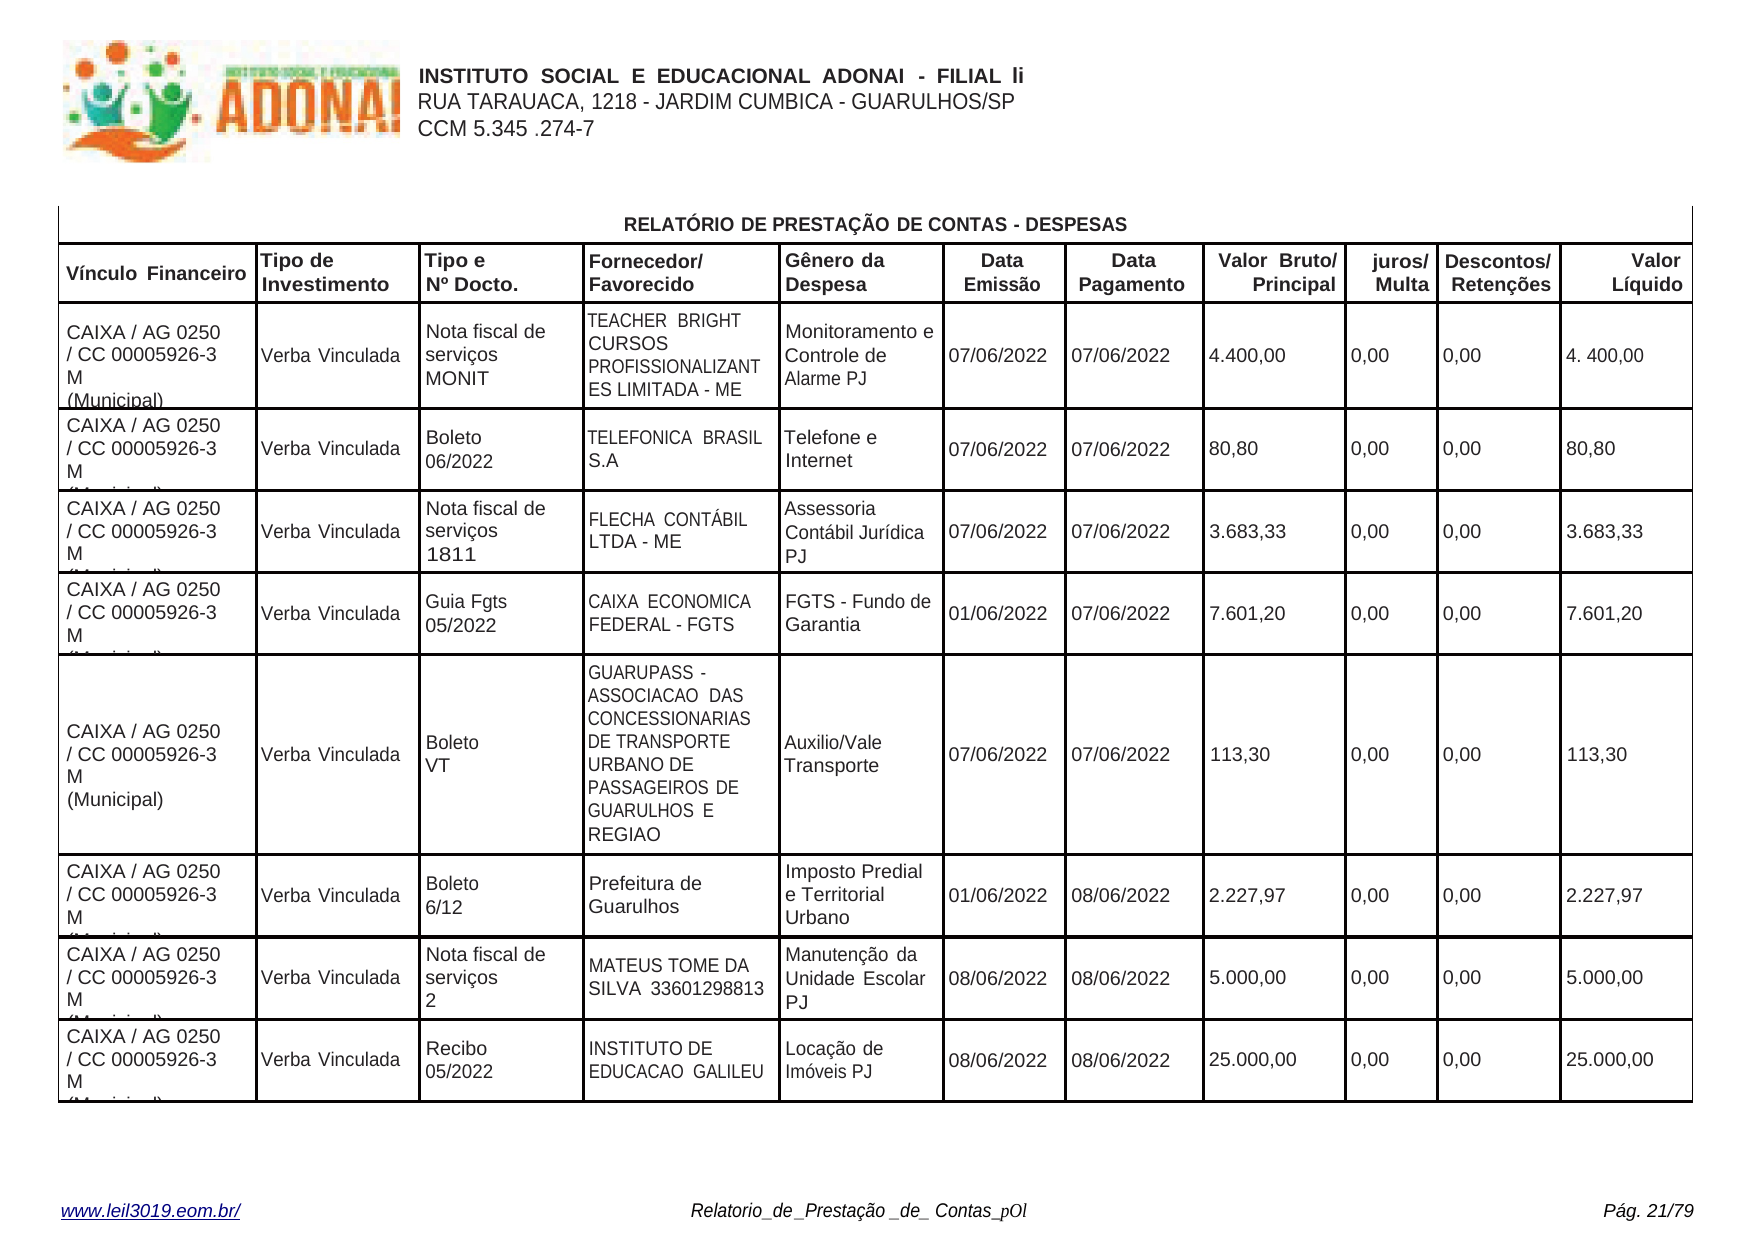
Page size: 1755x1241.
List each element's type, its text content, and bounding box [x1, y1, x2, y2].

table_cell Valor Líquido [1562, 245, 1692, 301]
table_cell Recibo 05/2022 [421, 1021, 582, 1100]
table_cell 07/06/2022 [1067, 410, 1202, 489]
table_cell 0,00 [1439, 492, 1559, 571]
table_cell 01/06/2022 [945, 856, 1064, 935]
table_cell 80,80 [1562, 410, 1692, 489]
table_cell CAIXA ECONOMICA FEDERAL - FGTS [585, 574, 778, 653]
table_cell Prefeitura de Guarulhos [585, 856, 778, 935]
table_cell 0,00 [1439, 574, 1559, 653]
table_cell FGTS - Fundo de Garantia [781, 574, 942, 653]
table_cell 07/06/2022 [1067, 304, 1202, 407]
table_cell 07/06/2022 [945, 410, 1064, 489]
table_cell 07/06/2022 [945, 656, 1064, 853]
table_cell Imposto Predial e Territorial Urbano [781, 856, 942, 935]
table_cell 08/06/2022 [1067, 1021, 1202, 1100]
table_cell 0,00 [1347, 856, 1436, 935]
table_cell 08/06/2022 [945, 1021, 1064, 1100]
table_cell 07/06/2022 [1067, 656, 1202, 853]
table_cell 0,00 [1347, 410, 1436, 489]
table_cell Auxilio/Vale Transporte [781, 656, 942, 853]
table_cell MATEUS TOME DA SILVA 33601298813 [585, 939, 778, 1017]
table_cell Verba Vinculada [258, 410, 418, 489]
table_cell 07/06/2022 [945, 304, 1064, 407]
table_cell CAIXA / AG 0250 / CC 00005926-3 M (Municipal) [59, 574, 255, 653]
table_cell 0,00 [1439, 656, 1559, 853]
table_cell 01/06/2022 [945, 574, 1064, 653]
table_cell 25.000,00 [1205, 1021, 1344, 1100]
table_header RELATÓRIO DE PRESTAÇÃO DE CONTAS - DESPESAS [59, 206, 1692, 242]
table_cell Manutenção da Unidade Escolar PJ [781, 939, 942, 1017]
table_cell Locação de Imóveis PJ [781, 1021, 942, 1100]
table_cell 08/06/2022 [1067, 856, 1202, 935]
table_cell Verba Vinculada [258, 492, 418, 571]
table_cell 5.000,00 [1205, 939, 1344, 1017]
table_cell 4.400,00 [1205, 304, 1344, 407]
table_cell Valor Bruto/ Principal [1205, 245, 1344, 301]
table_cell Boleto 6/12 [421, 856, 582, 935]
table_cell 2.227,97 [1205, 856, 1344, 935]
table_cell Data Pagamento [1067, 245, 1202, 301]
table_cell 2.227,97 [1562, 856, 1692, 935]
table_cell TELEFONICA BRASIL S.A [585, 410, 778, 489]
table_cell 0,00 [1347, 304, 1436, 407]
table_cell 07/06/2022 [1067, 574, 1202, 653]
table_cell 0,00 [1439, 410, 1559, 489]
table_cell TEACHER BRIGHT CURSOS PROFISSIONALIZANT ES LIMITADA - ME [585, 304, 778, 407]
table_cell CAIXA / AG 0250 / CC 00005926-3 M (Municipal) [59, 1021, 255, 1100]
table_cell Tipo e Nº Docto. [421, 245, 582, 301]
table_cell Verba Vinculada [258, 1021, 418, 1100]
table_cell Verba Vinculada [258, 656, 418, 853]
table_cell Vínculo Financeiro [59, 245, 255, 301]
table_cell 3.683,33 [1205, 492, 1344, 571]
table_cell Data Emissão [945, 245, 1064, 301]
table_cell Nota fiscal de serviços MONIT [421, 304, 582, 407]
table_cell Boleto 06/2022 [421, 410, 582, 489]
table_cell CAIXA / AG 0250 / CC 00005926-3 M (Municipal) [59, 492, 255, 571]
table_cell 07/06/2022 [1067, 492, 1202, 571]
table_cell CAIXA / AG 0250 / CC 00005926-3 M (Municipal) [59, 856, 255, 935]
table_cell 08/06/2022 [945, 939, 1064, 1017]
table_cell 0,00 [1439, 856, 1559, 935]
table_cell 0,00 [1439, 939, 1559, 1017]
table_cell 0,00 [1347, 656, 1436, 853]
table_cell CAIXA / AG 0250 / CC 00005926-3 M (Municipal) [59, 304, 255, 407]
table_cell FLECHA CONTÁBIL LTDA - ME [585, 492, 778, 571]
table_cell 08/06/2022 [1067, 939, 1202, 1017]
table_cell INSTITUTO DE EDUCACAO GALILEU [585, 1021, 778, 1100]
table_cell CAIXA / AG 0250 / CC 00005926-3 M (Municipal) [59, 656, 255, 853]
table_cell Descontos/ Retenções [1439, 245, 1559, 301]
table_cell 3.683,33 [1562, 492, 1692, 571]
table_cell Guia Fgts 05/2022 [421, 574, 582, 653]
table_cell 0,00 [1439, 1021, 1559, 1100]
table_cell Verba Vinculada [258, 304, 418, 407]
table_cell 80,80 [1205, 410, 1344, 489]
table_cell 0,00 [1347, 939, 1436, 1017]
table_cell juros/ Multa [1347, 245, 1436, 301]
table_cell Assessoria Contábil Jurídica PJ [781, 492, 942, 571]
table_cell Nota fiscal de serviços 1811 [421, 492, 582, 571]
table_cell 0,00 [1347, 492, 1436, 571]
table_cell 07/06/2022 [945, 492, 1064, 571]
table_cell 4. 400,00 [1562, 304, 1692, 407]
table_cell 7.601,20 [1205, 574, 1344, 653]
table_cell 25.000,00 [1562, 1021, 1692, 1100]
table_cell 0,00 [1439, 304, 1559, 407]
table_cell 5.000,00 [1562, 939, 1692, 1017]
table_cell Telefone e Internet [781, 410, 942, 489]
table_cell Monitoramento e Controle de Alarme PJ [781, 304, 942, 407]
table_cell Fornecedor/ Favorecido [585, 245, 778, 301]
table_cell 113,30 [1562, 656, 1692, 853]
table_cell 0,00 [1347, 1021, 1436, 1100]
table_cell Boleto VT [421, 656, 582, 853]
table_cell Tipo de Investimento [258, 245, 418, 301]
table_cell Verba Vinculada [258, 939, 418, 1017]
table_cell 0,00 [1347, 574, 1436, 653]
table_cell CAIXA / AG 0250 / CC 00005926-3 M (Municipal) [59, 410, 255, 489]
table_cell GUARUPASS - ASSOCIACAO DAS CONCESSIONARIAS DE TRANSPORTE URBANO DE PASSAGEIROS DE GUARULHOS E REGIAO [585, 656, 778, 853]
table_cell 113,30 [1205, 656, 1344, 853]
table_cell Verba Vinculada [258, 856, 418, 935]
table_cell Verba Vinculada [258, 574, 418, 653]
table_cell Gênero da Despesa [781, 245, 942, 301]
table_cell CAIXA / AG 0250 / CC 00005926-3 M (Municipal) [59, 939, 255, 1017]
table_cell 7.601,20 [1562, 574, 1692, 653]
table_cell Nota fiscal de serviços 2 [421, 939, 582, 1017]
